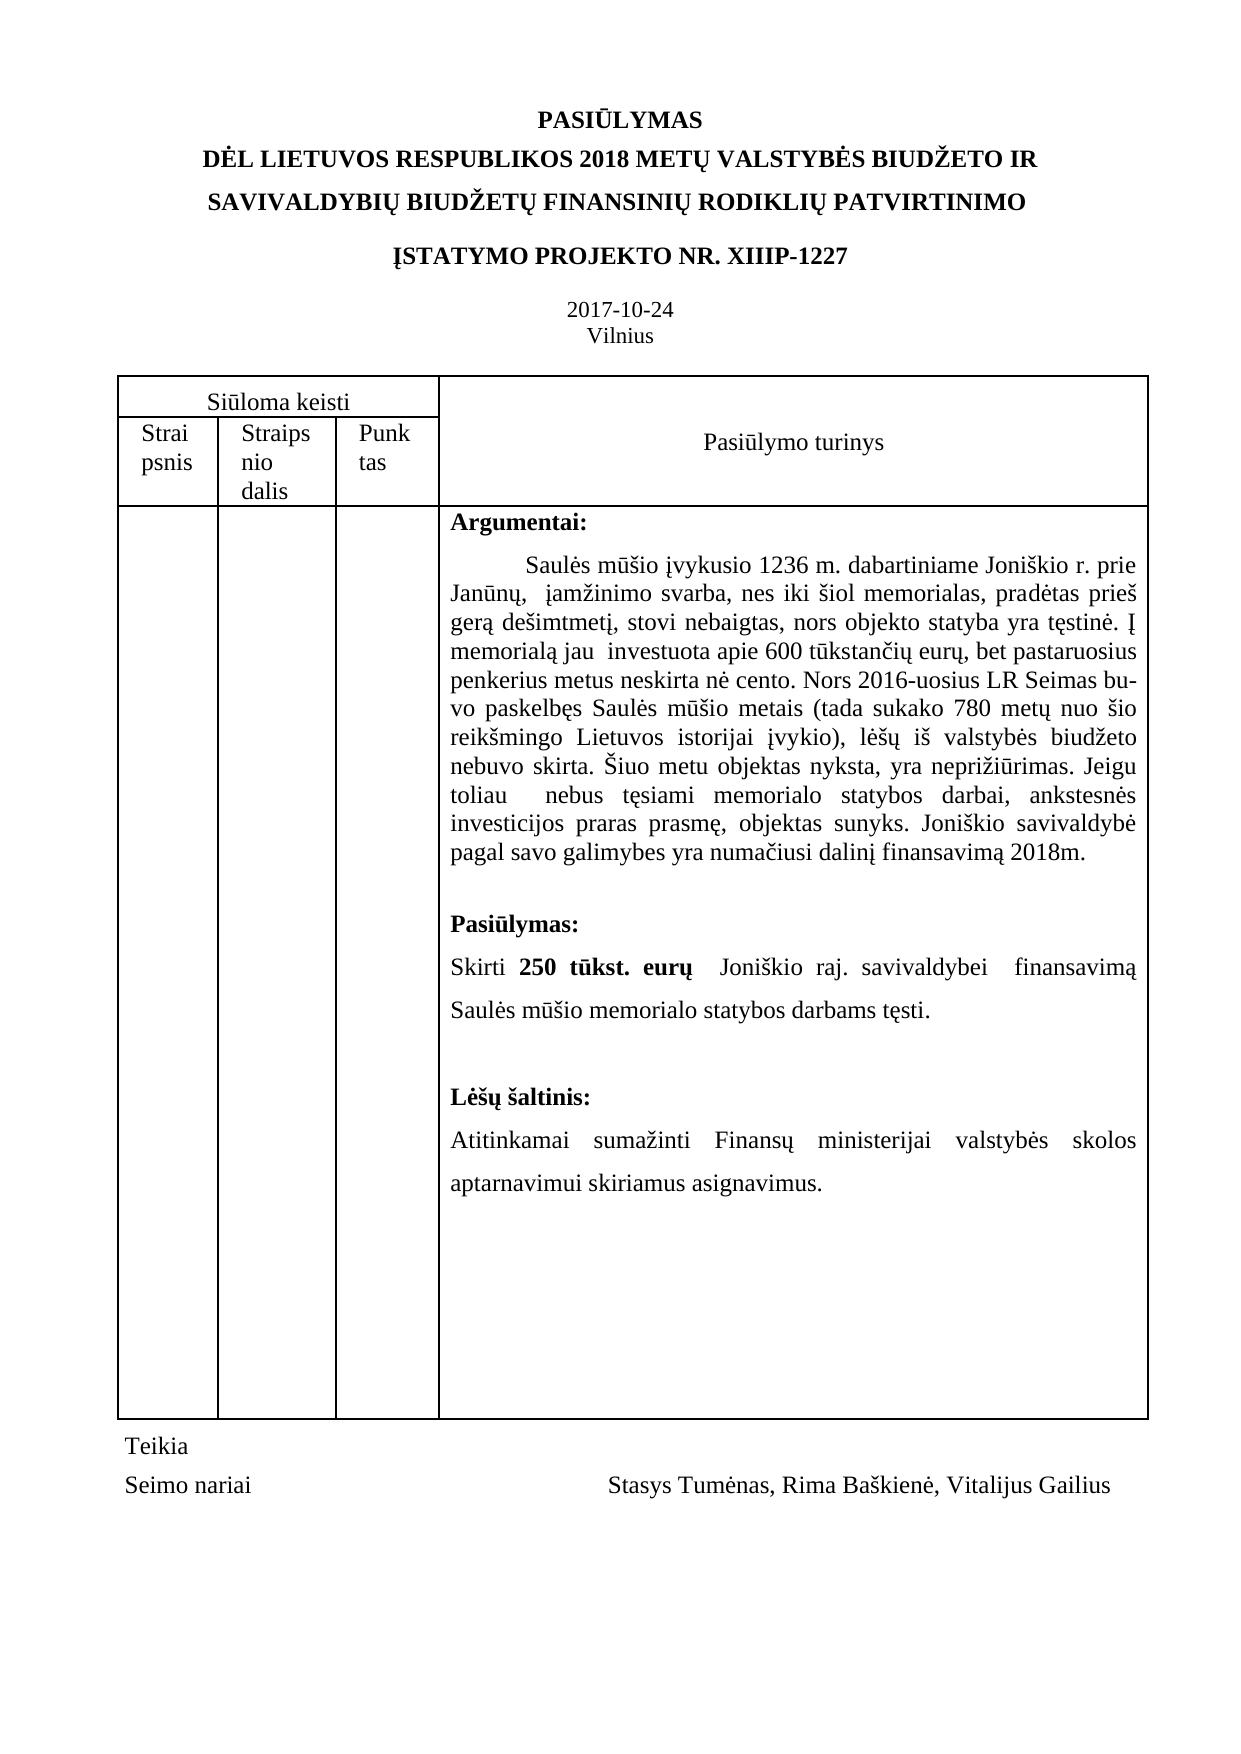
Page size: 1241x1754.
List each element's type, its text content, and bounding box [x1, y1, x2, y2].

text ĮSTATYMO PROJEKTO NR. XIIIP-1227 [118, 241, 1122, 269]
table_cell Argumentai: Sau­lės mū­šio įvykusio 1236 m. dabartiniame Joniškio r. prie Janūnų, įamžinimo svarba, nes iki šiol memorialas, pra­dė­tas prieš ge­rą de­šimt­me­tį, sto­vi ne­baig­tas, nors objekto statyba yra tęstinė. Į me­mo­ria­lą jau in­ves­tuo­ta apie 600 tūks­tan­čių eu­rų, bet pa­sta­ruo­sius pen­ke­rius me­tus ne­skir­ta nė cen­to. Nors 2016-uo­sius LR Sei­mas bu­vo pa­skel­bęs Sau­lės mū­šio me­tais (ta­da su­ka­ko 780 me­tų nuo šio reikšmingo Lietuvos istorijai įvy­kio), lė­šų iš vals­ty­bės biu­dže­to nebuvo skirta. Šiuo metu objektas nyksta, yra neprižiūrimas. Jeigu toliau nebus tęsiami memorialo statybos darbai, ankstesnės investicijos praras prasmę, objektas sunyks. Joniškio savivaldybė pagal savo galimybes yra numačiusi dalinį finansavimą 2018m. Pasiūlymas: Skirti 250 tūkst. eurų Joniškio raj. savivaldybei finansavimą Saulės mūšio memorialo statybos darbams tęsti. Lėšų šaltinis: Atitinkamai sumažinti Finansų ministerijai valstybės skolos aptarnavimui skiriamus asignavimus. [440, 507, 1147, 1418]
text 2017-10-24 [118, 296, 1122, 322]
table_cell [219, 507, 335, 1418]
text PASIŪLYMAS [118, 105, 1122, 134]
table_cell Straipsnio dalis [219, 418, 335, 504]
table_header Pasiūlymo turinys [440, 377, 1147, 504]
text DĖL LIETUVOS RESPUBLIKOS 2018 METŲ VALSTYBĖS BIUDŽETO IR SAVIVALDYBIŲ BIUDŽETŲ FINANSINIŲ RODIKLIŲ PATVIRTINIMO [118, 144, 1122, 216]
table_header Siūloma keisti [119, 377, 438, 416]
table_cell Punktas [337, 418, 438, 504]
table_cell Straipsnis [119, 418, 217, 504]
text Seimo nariai Stasys Tumėnas, Rima Baškienė, Vitalijus Gailius [118, 1470, 1122, 1499]
text Teikia [118, 1431, 1122, 1459]
text Vilnius [118, 322, 1122, 348]
table_cell [119, 507, 217, 1418]
table_cell [337, 507, 438, 1418]
